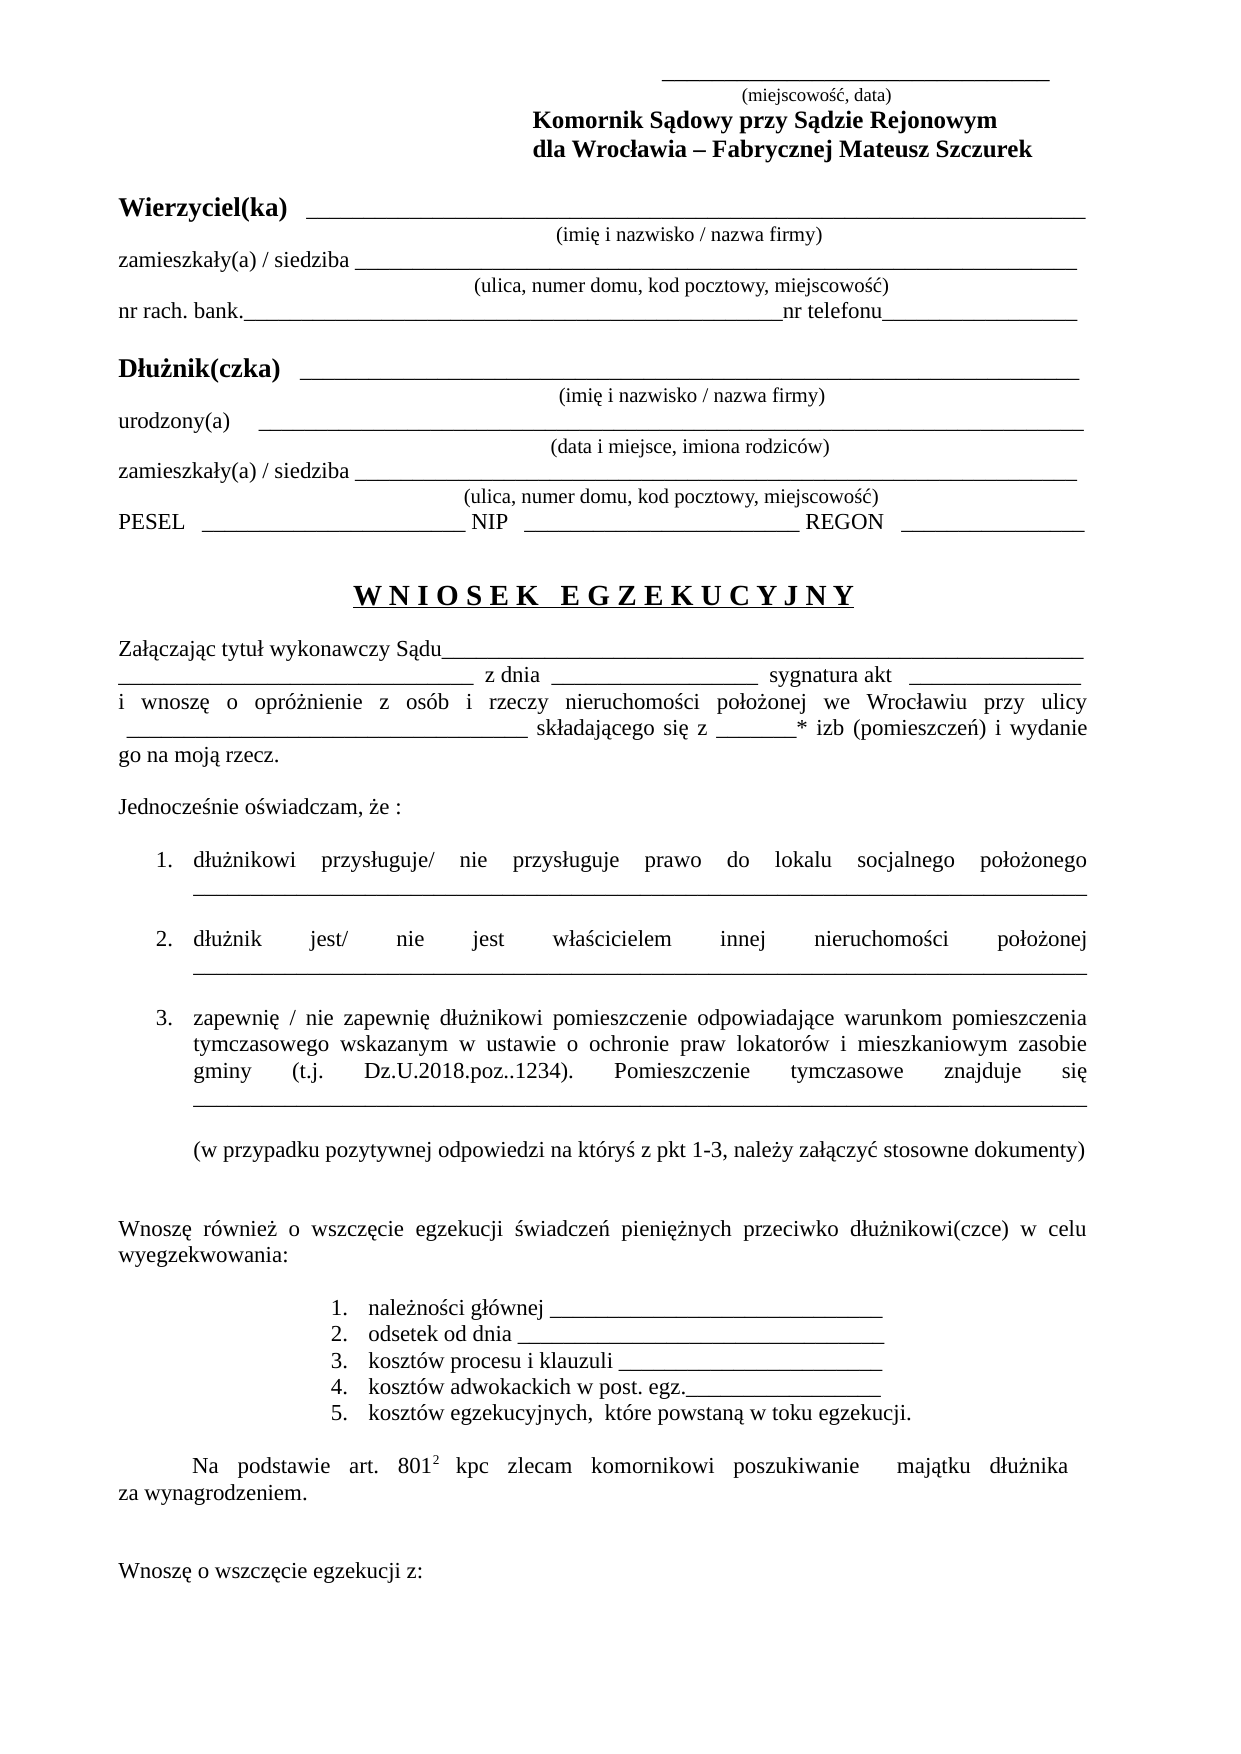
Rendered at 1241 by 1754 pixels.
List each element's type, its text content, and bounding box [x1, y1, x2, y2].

text Dłużnik(czka) ____________________________________________________________________ [118, 352, 1088, 383]
text nr rach. bank._______________________________________________nr telefonu_________________ [118, 297, 1088, 323]
text (w przypadku pozytywnej odpowiedzi na któryś z pkt 1-3, należy załączyć stosowne dokumenty) [193, 1136, 1088, 1162]
text zamieszkały(a) / siedziba _______________________________________________________________ [118, 246, 1088, 273]
list odsetek od dnia ________________________________ [331, 1320, 1088, 1347]
list kosztów procesu i klauzuli _______________________ [331, 1347, 1088, 1373]
text Komornik Sądowy przy Sądzie Rejonowym [532, 105, 1088, 134]
text i wnoszę o opróżnienie z osób i rzeczy nieruchomości położonej we Wrocławiu przy ulicy ___________________________________ składającego się z _______* izb (pomieszczeń) i wydanie go na moją rzecz. [118, 688, 1088, 767]
text (imię i nazwisko / nazwa firmy) [118, 222, 1088, 246]
text (imię i nazwisko / nazwa firmy) [118, 383, 1088, 407]
text _______________________________ z dnia __________________ sygnatura akt _______________ [118, 662, 1088, 688]
text Jednocześnie oświadczam, że : [118, 793, 1088, 820]
list kosztów adwokackich w post. egz._________________ [331, 1373, 1088, 1399]
text urodzony(a) ________________________________________________________________________ [118, 407, 1088, 433]
text Wnoszę o wszczęcie egzekucji z: [118, 1558, 1088, 1584]
text (ulica, numer domu, kod pocztowy, miejscowość) [118, 484, 1088, 508]
text zamieszkały(a) / siedziba _______________________________________________________________ [118, 458, 1088, 484]
subtitle W N I O S E K E G Z E K U C Y J N Y [118, 578, 1088, 611]
text (miejscowość, data) [662, 83, 1088, 105]
list zapewnię / nie zapewnię dłużnikowi pomieszczenie odpowiadające warunkom pomieszczenia tymczasowego wskazanym w ustawie o ochronie praw lokatorów i mieszkaniowym zasobie gminy (t.j. Dz.U.2018.poz..1234). Pomieszczenie tymczasowe znajduje się ______________________________________________________________________________ [156, 1004, 1088, 1109]
text Wierzyciel(ka) ____________________________________________________________________ [118, 191, 1088, 222]
list kosztów egzekucyjnych, które powstaną w toku egzekucji. [331, 1399, 1088, 1426]
text PESEL _______________________ NIP ________________________ REGON ________________ [118, 508, 1088, 534]
text _______________________________ [662, 55, 1088, 83]
text Na podstawie art. 8012 kpc zlecam komornikowi poszukiwanie majątku dłużnika za wynagrodzeniem. [118, 1452, 1088, 1505]
text dla Wrocławia – Fabrycznej Mateusz Szczurek [532, 134, 1088, 162]
text (data i miejsce, imiona rodziców) [118, 433, 1088, 458]
list dłużnikowi przysługuje/ nie przysługuje prawo do lokalu socjalnego położonego ______________________________________________________________________________ [156, 846, 1088, 899]
text (ulica, numer domu, kod pocztowy, miejscowość) [118, 273, 1088, 297]
text Wnoszę również o wszczęcie egzekucji świadczeń pieniężnych przeciwko dłużnikowi(czce) w celu wyegzekwowania: [118, 1215, 1088, 1268]
list dłużnik jest/ nie jest właścicielem innej nieruchomości położonej ______________________________________________________________________________ [156, 925, 1088, 978]
text Załączając tytuł wykonawczy Sądu________________________________________________________ [118, 635, 1088, 662]
list należności głównej _____________________________ [331, 1294, 1088, 1320]
